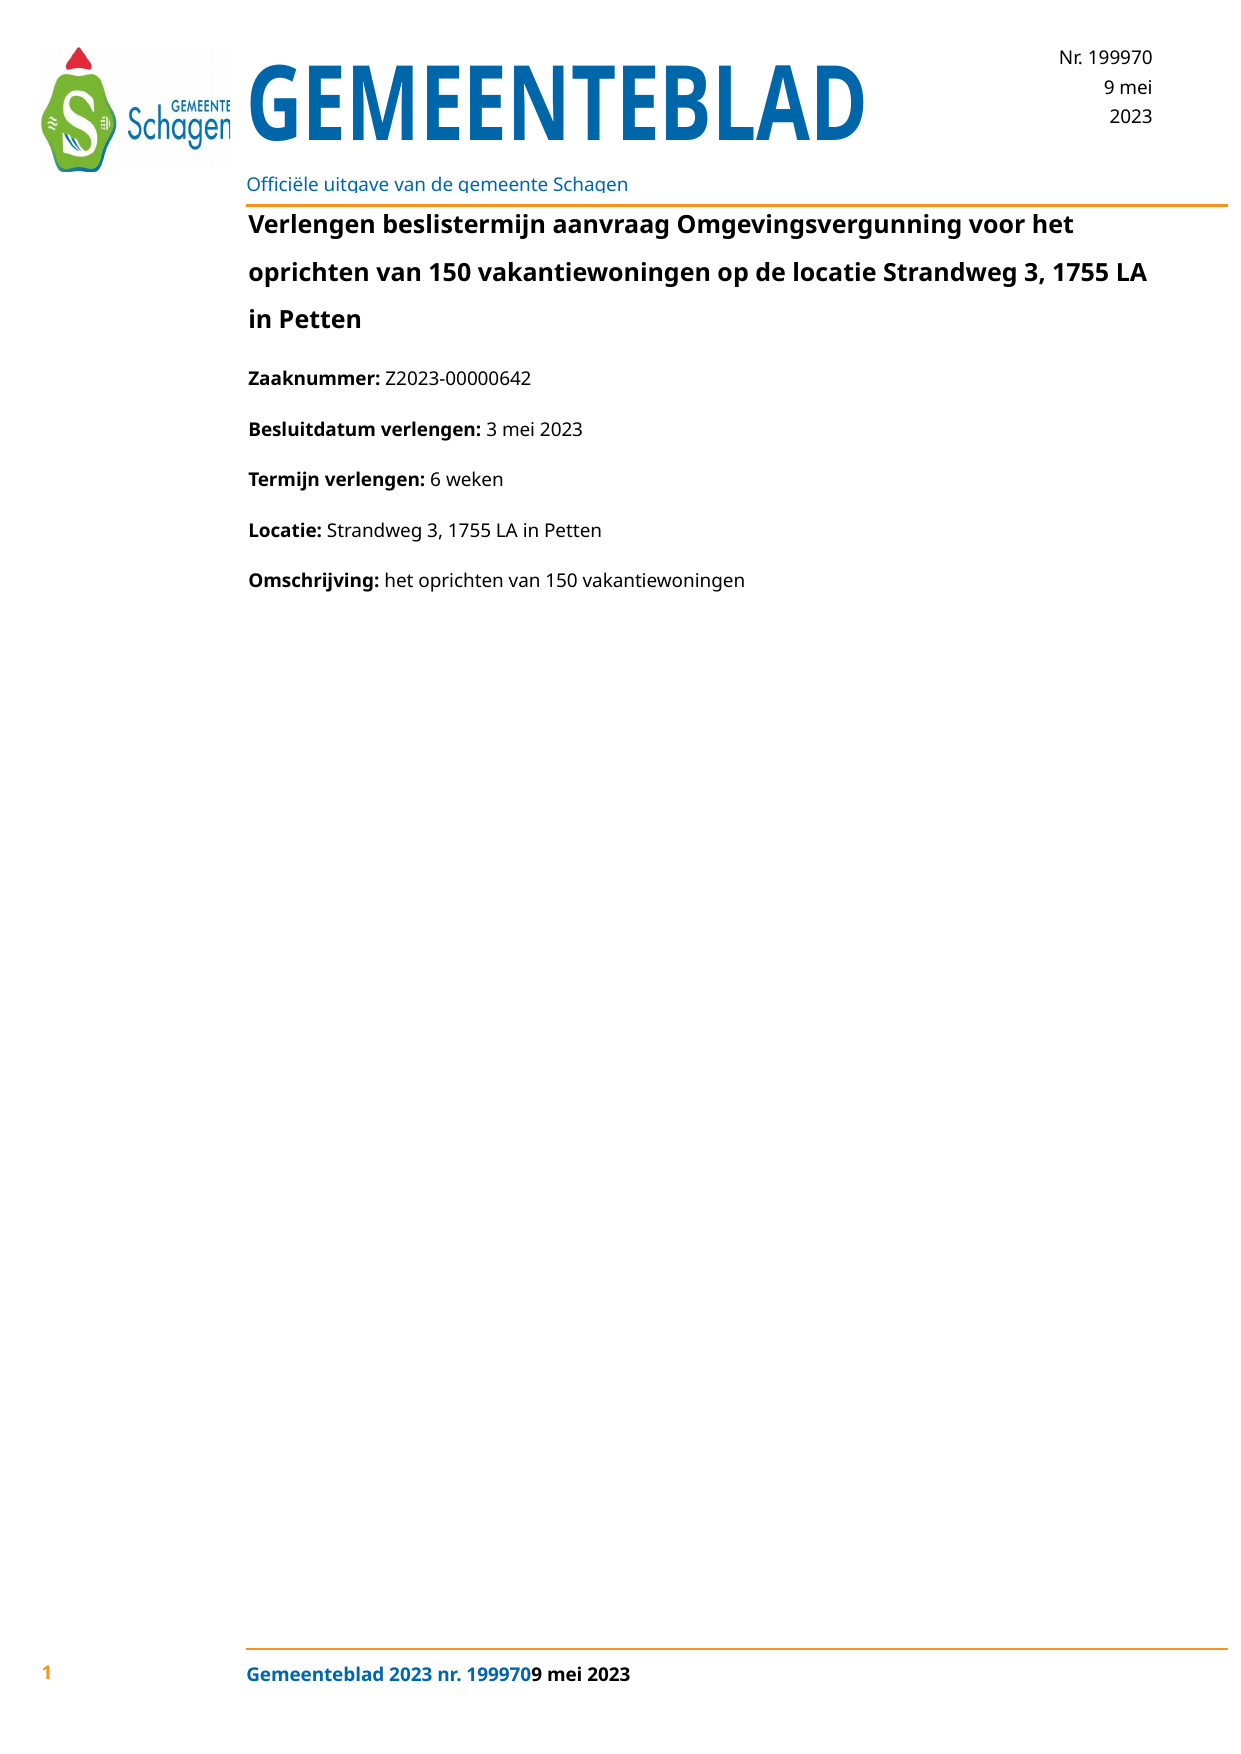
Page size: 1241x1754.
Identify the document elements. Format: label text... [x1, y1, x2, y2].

text Verlengen beslistermijn aanvraag Omgevingsvergunning voor het oprichten van 150 vakantiewoningen op de locatie Strandweg 3, 1755 LA in Petten [248, 207, 1152, 336]
text Besluitdatum verlengen: 3 mei 2023 [248, 416, 1152, 442]
text Zaaknummer: Z2023-00000642 [248, 366, 1152, 391]
text Termijn verlengen: 6 weken [248, 466, 1152, 492]
picture [41, 47, 231, 172]
text Locatie: Strandweg 3, 1755 LA in Petten [248, 517, 1152, 542]
text Omschrijving: het oprichten van 150 vakantiewoningen [248, 567, 1152, 593]
